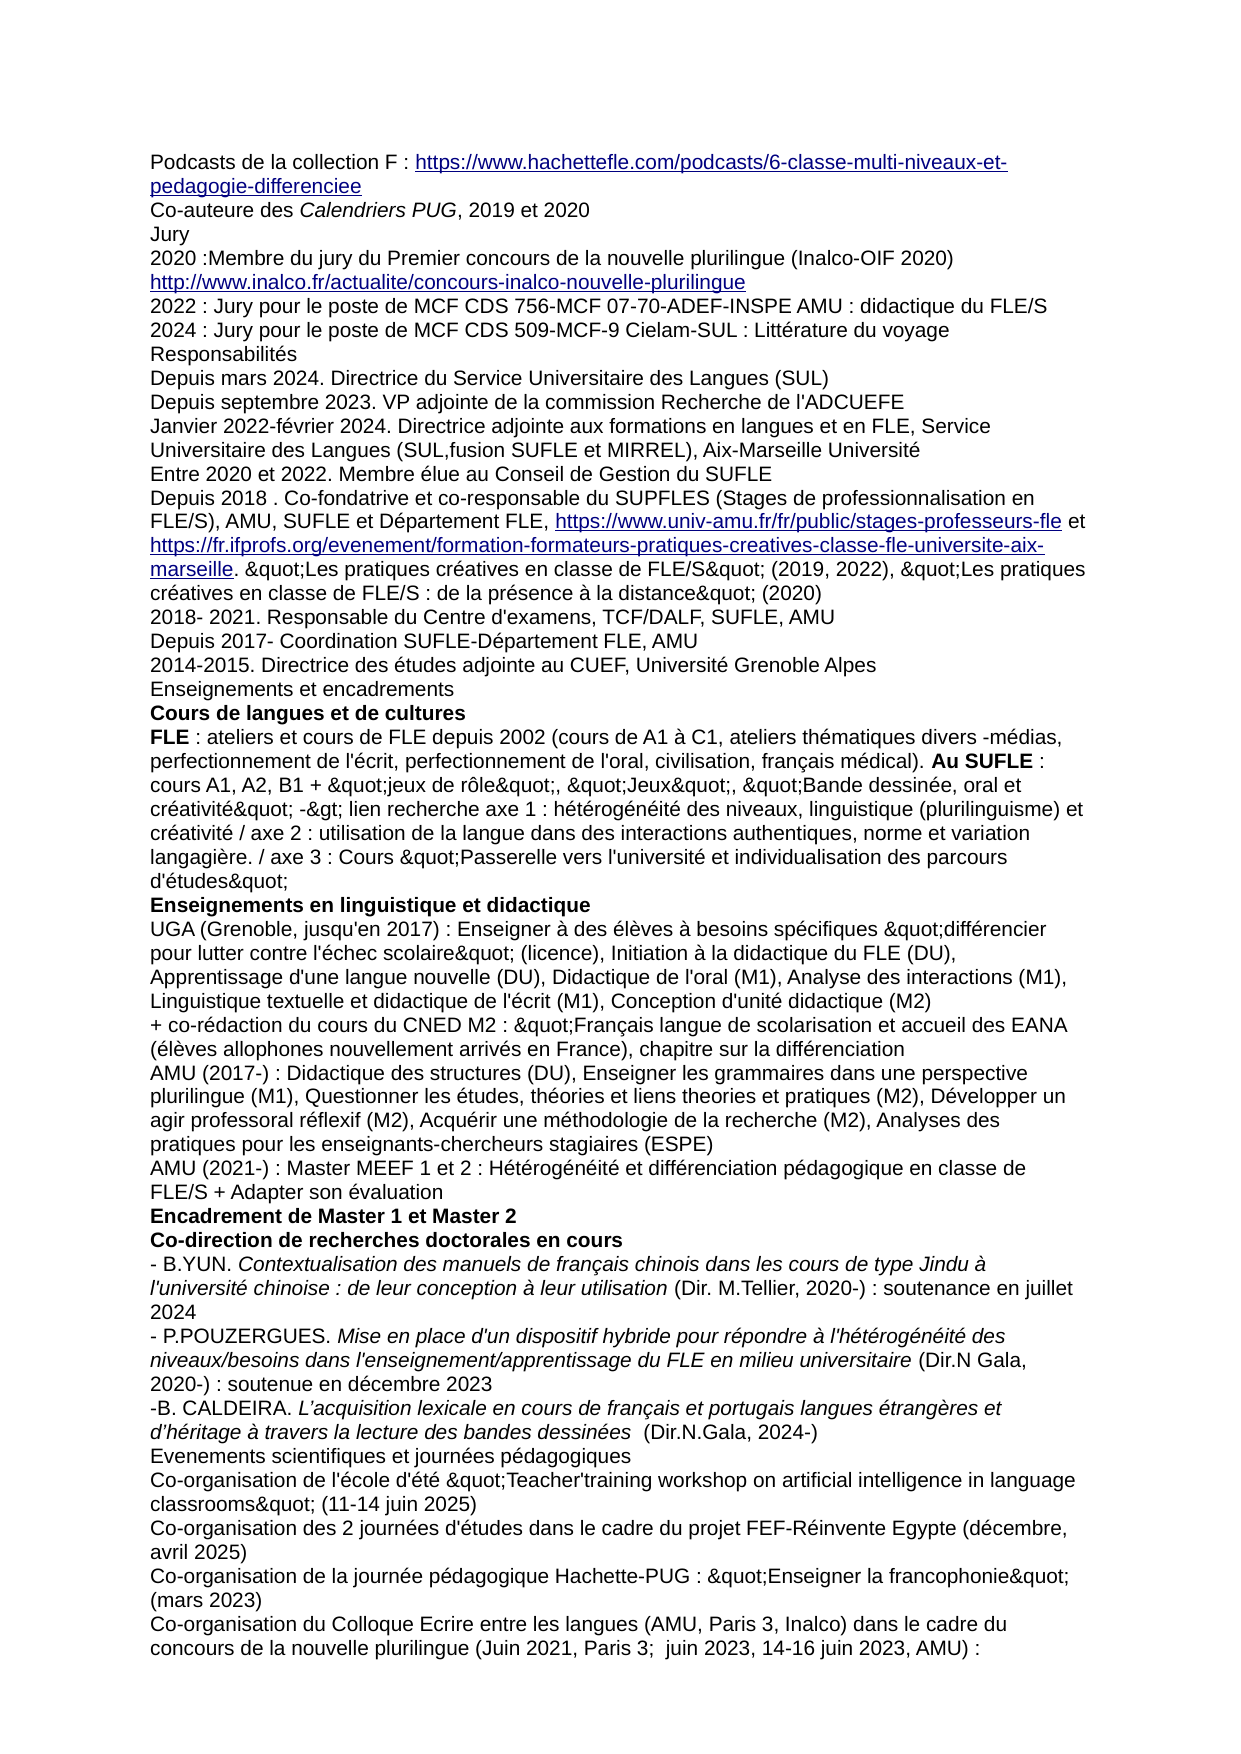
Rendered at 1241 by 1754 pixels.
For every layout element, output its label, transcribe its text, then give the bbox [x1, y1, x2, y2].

text Cours de langues et de cultures [150, 701, 1090, 725]
text 2024 : Jury pour le poste de MCF CDS 509-MCF-9 Cielam-SUL : Littérature du voyage [150, 318, 1090, 342]
text - B.YUN. Contextualisation des manuels de français chinois dans les cours de type Jindu à l'université chinoise : de leur conception à leur utilisation (Dir. M.Tellier, 2020-) : soutenance en juillet 2024 [150, 1252, 1090, 1324]
text Co-organisation de l'école d'été &quot;Teacher'training workshop on artificial intelligence in language classrooms&quot; (11-14 juin 2025) [150, 1468, 1090, 1516]
text Co-direction de recherches doctorales en cours [150, 1228, 1090, 1252]
text Co-organisation du Colloque Ecrire entre les langues (AMU, Paris 3, Inalco) dans le cadre du concours de la nouvelle plurilingue (Juin 2021, Paris 3; juin 2023, 14-16 juin 2023, AMU) : [150, 1611, 1090, 1659]
text 2014-2015. Directrice des études adjointe au CUEF, Université Grenoble Alpes [150, 653, 1090, 677]
subtitle Evenements scientifiques et journées pédagogiques [150, 1444, 1090, 1468]
text 2020 :Membre du jury du Premier concours de la nouvelle plurilingue (Inalco-OIF 2020) http://www.inalco.fr/actualite/concours-inalco-nouvelle-plurilingue [150, 246, 1090, 294]
subtitle Responsabilités [150, 342, 1090, 366]
text AMU (2017-) : Didactique des structures (DU), Enseigner les grammaires dans une perspective plurilingue (M1), Questionner les études, théories et liens theories et pratiques (M2), Développer un agir professoral réflexif (M2), Acquérir une méthodologie de la recherche (M2), Analyses des pratiques pour les enseignants-chercheurs stagiaires (ESPE) [150, 1060, 1090, 1156]
text Depuis 2018 . Co-fondatrive et co-responsable du SUPFLES (Stages de professionnalisation en FLE/S), AMU, SUFLE et Département FLE, https://www.univ-amu.fr/fr/public/stages-professeurs-fle et https://fr.ifprofs.org/evenement/formation-formateurs-pratiques-creatives-classe-fle-universite-aix-marseille. &quot;Les pratiques créatives en classe de FLE/S&quot; (2019, 2022), &quot;Les pratiques créatives en classe de FLE/S : de la présence à la distance&quot; (2020) [150, 485, 1090, 605]
text Podcasts de la collection F : https://www.hachettefle.com/podcasts/6-classe-multi-niveaux-et-pedagogie-differenciee [150, 150, 1090, 198]
subtitle Jury [150, 222, 1090, 246]
text Co-organisation des 2 journées d'études dans le cadre du projet FEF-Réinvente Egypte (décembre, avril 2025) [150, 1516, 1090, 1563]
text Co-auteure des Calendriers PUG, 2019 et 2020 [150, 198, 1090, 222]
text Co-organisation de la journée pédagogique Hachette-PUG : &quot;Enseigner la francophonie&quot; (mars 2023) [150, 1563, 1090, 1611]
text Depuis septembre 2023. VP adjointe de la commission Recherche de l'ADCUEFE [150, 389, 1090, 413]
text UGA (Grenoble, jusqu'en 2017) : Enseigner à des élèves à besoins spécifiques &quot;différencier pour lutter contre l'échec scolaire&quot; (licence), Initiation à la didactique du FLE (DU), Apprentissage d'une langue nouvelle (DU), Didactique de l'oral (M1), Analyse des interactions (M1), Linguistique textuelle et didactique de l'écrit (M1), Conception d'unité didactique (M2) [150, 917, 1090, 1012]
text + co-rédaction du cours du CNED M2 : &quot;Français langue de scolarisation et accueil des EANA (élèves allophones nouvellement arrivés en France), chapitre sur la différenciation [150, 1012, 1090, 1060]
text AMU (2021-) : Master MEEF 1 et 2 : Hétérogénéité et différenciation pédagogique en classe de FLE/S + Adapter son évaluation [150, 1156, 1090, 1204]
text Entre 2020 et 2022. Membre élue au Conseil de Gestion du SUFLE [150, 461, 1090, 485]
text Janvier 2022-février 2024. Directrice adjointe aux formations en langues et en FLE, Service Universitaire des Langues (SUL,fusion SUFLE et MIRREL), Aix-Marseille Université [150, 413, 1090, 461]
subtitle Enseignements et encadrements [150, 677, 1090, 701]
text Depuis mars 2024. Directrice du Service Universitaire des Langues (SUL) [150, 366, 1090, 389]
text - P.POUZERGUES. Mise en place d'un dispositif hybride pour répondre à l'hétérogénéité des niveaux/besoins dans l'enseignement/apprentissage du FLE en milieu universitaire (Dir.N Gala, 2020-) : soutenue en décembre 2023 [150, 1324, 1090, 1396]
text -B. CALDEIRA. L’acquisition lexicale en cours de français et portugais langues étrangères et d’héritage à travers la lecture des bandes dessinées (Dir.N.Gala, 2024-) [150, 1396, 1090, 1444]
text 2018- 2021. Responsable du Centre d'examens, TCF/DALF, SUFLE, AMU [150, 605, 1090, 629]
text Depuis 2017- Coordination SUFLE-Département FLE, AMU [150, 629, 1090, 653]
text Enseignements en linguistique et didactique [150, 893, 1090, 917]
text FLE : ateliers et cours de FLE depuis 2002 (cours de A1 à C1, ateliers thématiques divers -médias, perfectionnement de l'écrit, perfectionnement de l'oral, civilisation, français médical). Au SUFLE : cours A1, A2, B1 + &quot;jeux de rôle&quot;, &quot;Jeux&quot;, &quot;Bande dessinée, oral et créativité&quot; -&gt; lien recherche axe 1 : hétérogénéité des niveaux, linguistique (plurilinguisme) et créativité / axe 2 : utilisation de la langue dans des interactions authentiques, norme et variation langagière. / axe 3 : Cours &quot;Passerelle vers l'université et individualisation des parcours d'études&quot; [150, 725, 1090, 893]
text Encadrement de Master 1 et Master 2 [150, 1204, 1090, 1228]
text 2022 : Jury pour le poste de MCF CDS 756-MCF 07-70-ADEF-INSPE AMU : didactique du FLE/S [150, 294, 1090, 318]
